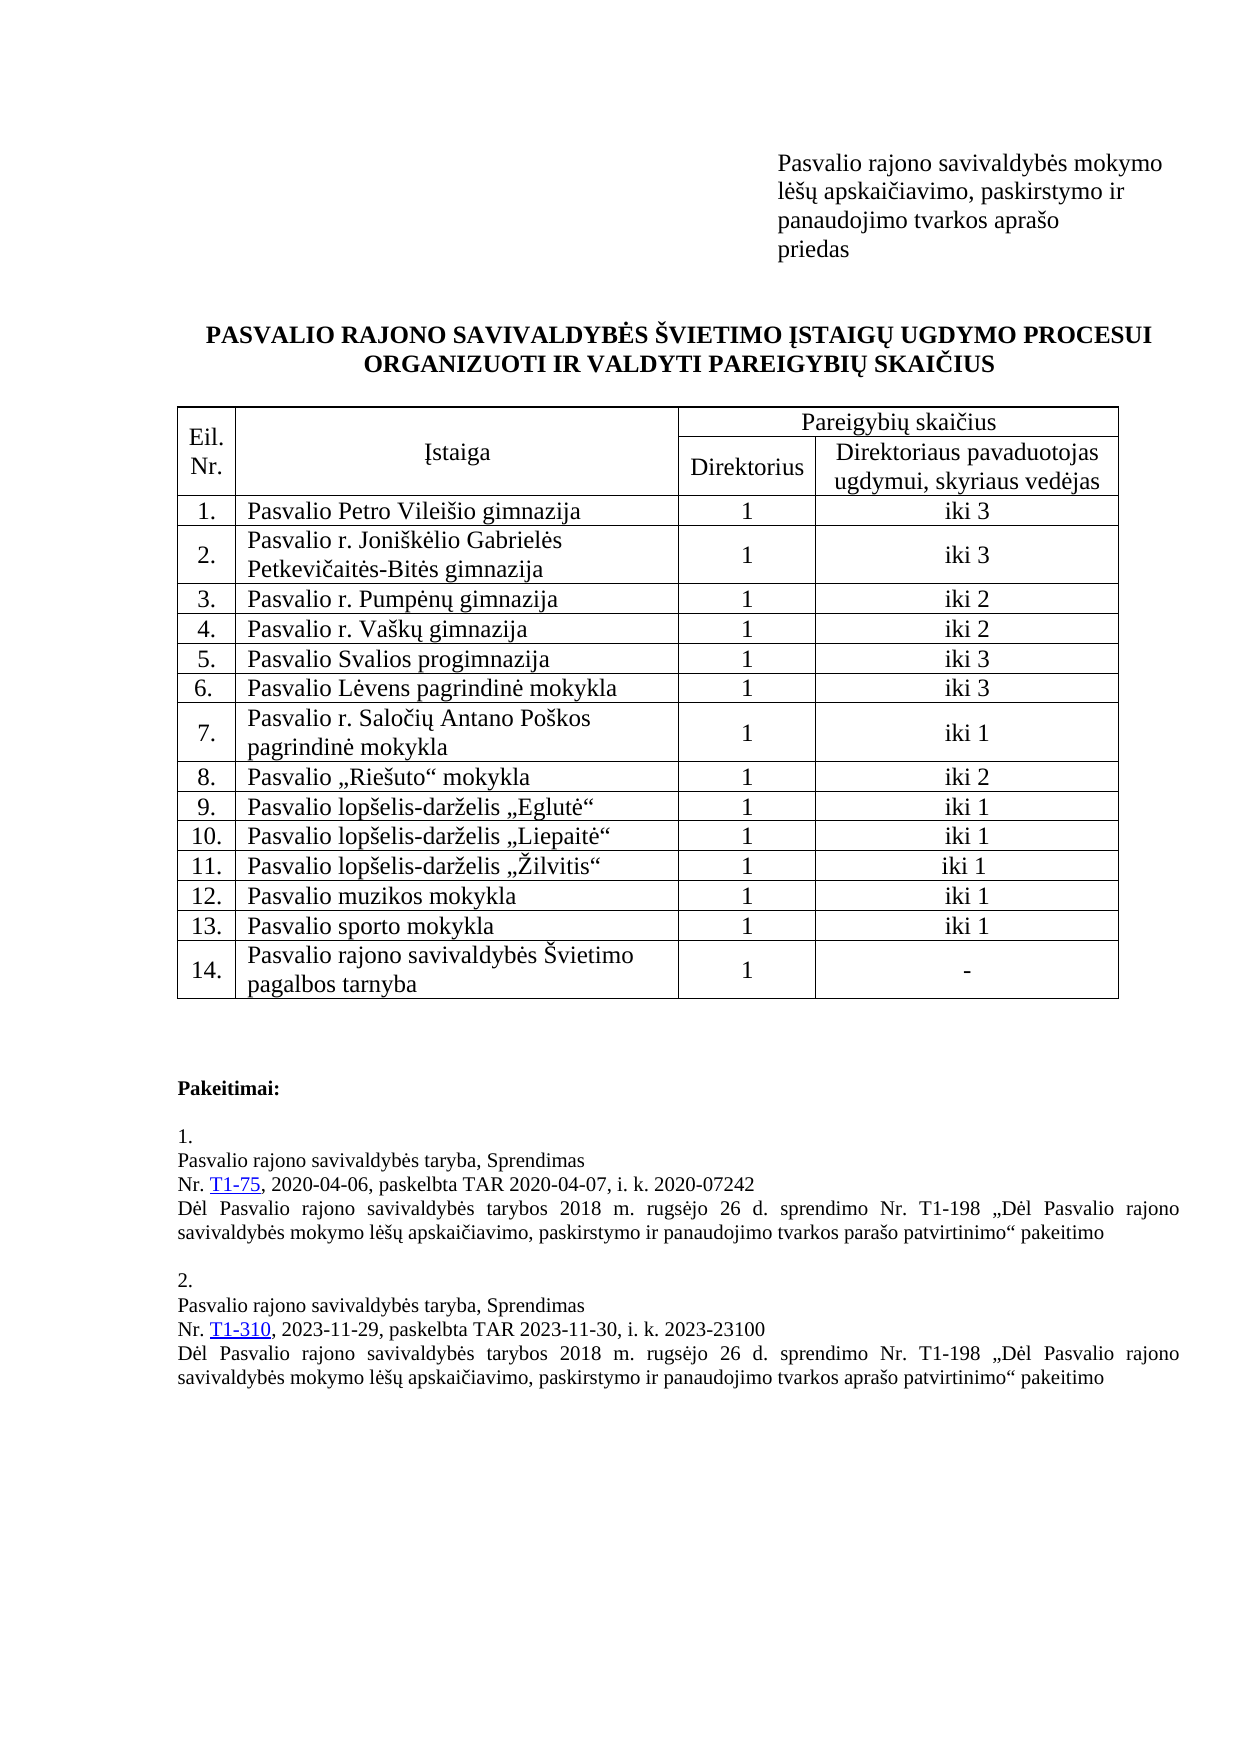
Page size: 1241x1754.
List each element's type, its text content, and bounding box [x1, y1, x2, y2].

table_cell - [816, 941, 1118, 998]
table_cell 1 [679, 526, 815, 583]
table_cell iki 2 [816, 584, 1118, 613]
text Nr. T1-75, 2020-04-06, paskelbta TAR 2020-04-07, i. k. 2020-07242 [177, 1172, 1181, 1196]
table_cell Pasvalio lopšelis-darželis „Eglutė“ [236, 792, 678, 820]
table_cell iki 2 [816, 762, 1118, 791]
table_header Įstaiga [236, 408, 678, 495]
table_cell Direktoriaus pavaduotojas ugdymui, skyriaus vedėjas [816, 437, 1118, 495]
table_cell 1. [178, 496, 235, 524]
table_cell Pasvalio lopšelis-darželis „Liepaitė“ [236, 821, 678, 850]
table_cell 4. [178, 614, 235, 643]
table_cell 1 [679, 614, 815, 643]
table_cell iki 1 [816, 881, 1118, 910]
table_cell 1 [679, 674, 815, 702]
table_cell 1 [679, 792, 815, 820]
table_cell iki 3 [816, 496, 1118, 524]
table_cell 10. [178, 821, 235, 850]
table_cell iki 1 [816, 851, 1118, 880]
table_cell iki 3 [816, 674, 1118, 702]
text Pasvalio rajono savivaldybės taryba, Sprendimas [177, 1148, 1181, 1172]
text Pasvalio rajono savivaldybės mokymo [777, 148, 1181, 176]
table_cell 1 [679, 496, 815, 524]
table_cell 1 [679, 584, 815, 613]
table_cell Pasvalio rajono savivaldybės Švietimo pagalbos tarnyba [236, 941, 678, 998]
table_cell Pasvalio r. Vaškų gimnazija [236, 614, 678, 643]
table_cell iki 3 [816, 526, 1118, 583]
table_cell Pasvalio r. Pumpėnų gimnazija [236, 584, 678, 613]
table_cell Pasvalio „Riešuto“ mokykla [236, 762, 678, 791]
table_cell 12. [178, 881, 235, 910]
table_cell iki 1 [816, 821, 1118, 850]
table_cell iki 2 [816, 614, 1118, 643]
table_cell 3. [178, 584, 235, 613]
text Dėl Pasvalio rajono savivaldybės tarybos 2018 m. rugsėjo 26 d. sprendimo Nr. T1-198 „Dėl Pasvalio rajono savivaldybės mokymo lėšų apskaičiavimo, paskirstymo ir panaudojimo tvarkos parašo patvirtinimo“ pakeitimo [177, 1196, 1181, 1244]
text lėšų apskaičiavimo, paskirstymo ir [777, 176, 1181, 205]
text Nr. T1-310, 2023-11-29, paskelbta TAR 2023-11-30, i. k. 2023-23100 [177, 1317, 1181, 1341]
table_cell iki 3 [816, 644, 1118, 672]
text Pasvalio rajono savivaldybės taryba, Sprendimas [177, 1292, 1181, 1317]
table_cell 6. [178, 674, 235, 702]
table_cell 14. [178, 941, 235, 998]
text 2. [177, 1268, 1181, 1292]
table_cell 1 [679, 941, 815, 998]
table_cell Pasvalio sporto mokykla [236, 911, 678, 939]
table_cell 9. [178, 792, 235, 820]
table_cell Pasvalio Svalios progimnazija [236, 644, 678, 672]
table_cell iki 1 [816, 792, 1118, 820]
table_cell Pasvalio r. Joniškėlio Gabrielės Petkevičaitės-Bitės gimnazija [236, 526, 678, 583]
table_cell 7. [178, 703, 235, 761]
table_header Eil. Nr. [178, 408, 235, 495]
text 1. [177, 1124, 1181, 1148]
table_cell Pasvalio muzikos mokykla [236, 881, 678, 910]
table_cell 11. [178, 851, 235, 880]
table_cell 1 [679, 644, 815, 672]
text PASVALIO RAJONO SAVIVALDYBĖS ŠVIETIMO ĮSTAIGŲ UGDYMO PROCESUI ORGANIZUOTI IR VALDYTI PAREIGYBIŲ SKAIČIUS [177, 320, 1181, 378]
table_cell 1 [679, 881, 815, 910]
text panaudojimo tvarkos aprašo [777, 205, 1181, 234]
table_cell 5. [178, 644, 235, 672]
table_cell iki 1 [816, 703, 1118, 761]
table_cell Pasvalio r. Saločių Antano Poškos pagrindinė mokykla [236, 703, 678, 761]
table_cell 1 [679, 762, 815, 791]
table_header Pareigybių skaičius [679, 408, 1118, 436]
table_cell 1 [679, 821, 815, 850]
table_cell 13. [178, 911, 235, 939]
table_cell Direktorius [679, 437, 815, 495]
text Pakeitimai: [177, 1076, 1181, 1100]
table_cell 1 [679, 851, 815, 880]
table_cell 1 [679, 703, 815, 761]
table_cell Pasvalio lopšelis-darželis „Žilvitis“ [236, 851, 678, 880]
text Dėl Pasvalio rajono savivaldybės tarybos 2018 m. rugsėjo 26 d. sprendimo Nr. T1-198 „Dėl Pasvalio rajono savivaldybės mokymo lėšų apskaičiavimo, paskirstymo ir panaudojimo tvarkos aprašo patvirtinimo“ pakeitimo [177, 1341, 1181, 1389]
table_cell 2. [178, 526, 235, 583]
table_cell iki 1 [816, 911, 1118, 939]
table_cell 1 [679, 911, 815, 939]
text priedas [777, 234, 1181, 263]
table_cell Pasvalio Petro Vileišio gimnazija [236, 496, 678, 524]
table_cell 8. [178, 762, 235, 791]
table_cell Pasvalio Lėvens pagrindinė mokykla [236, 674, 678, 702]
